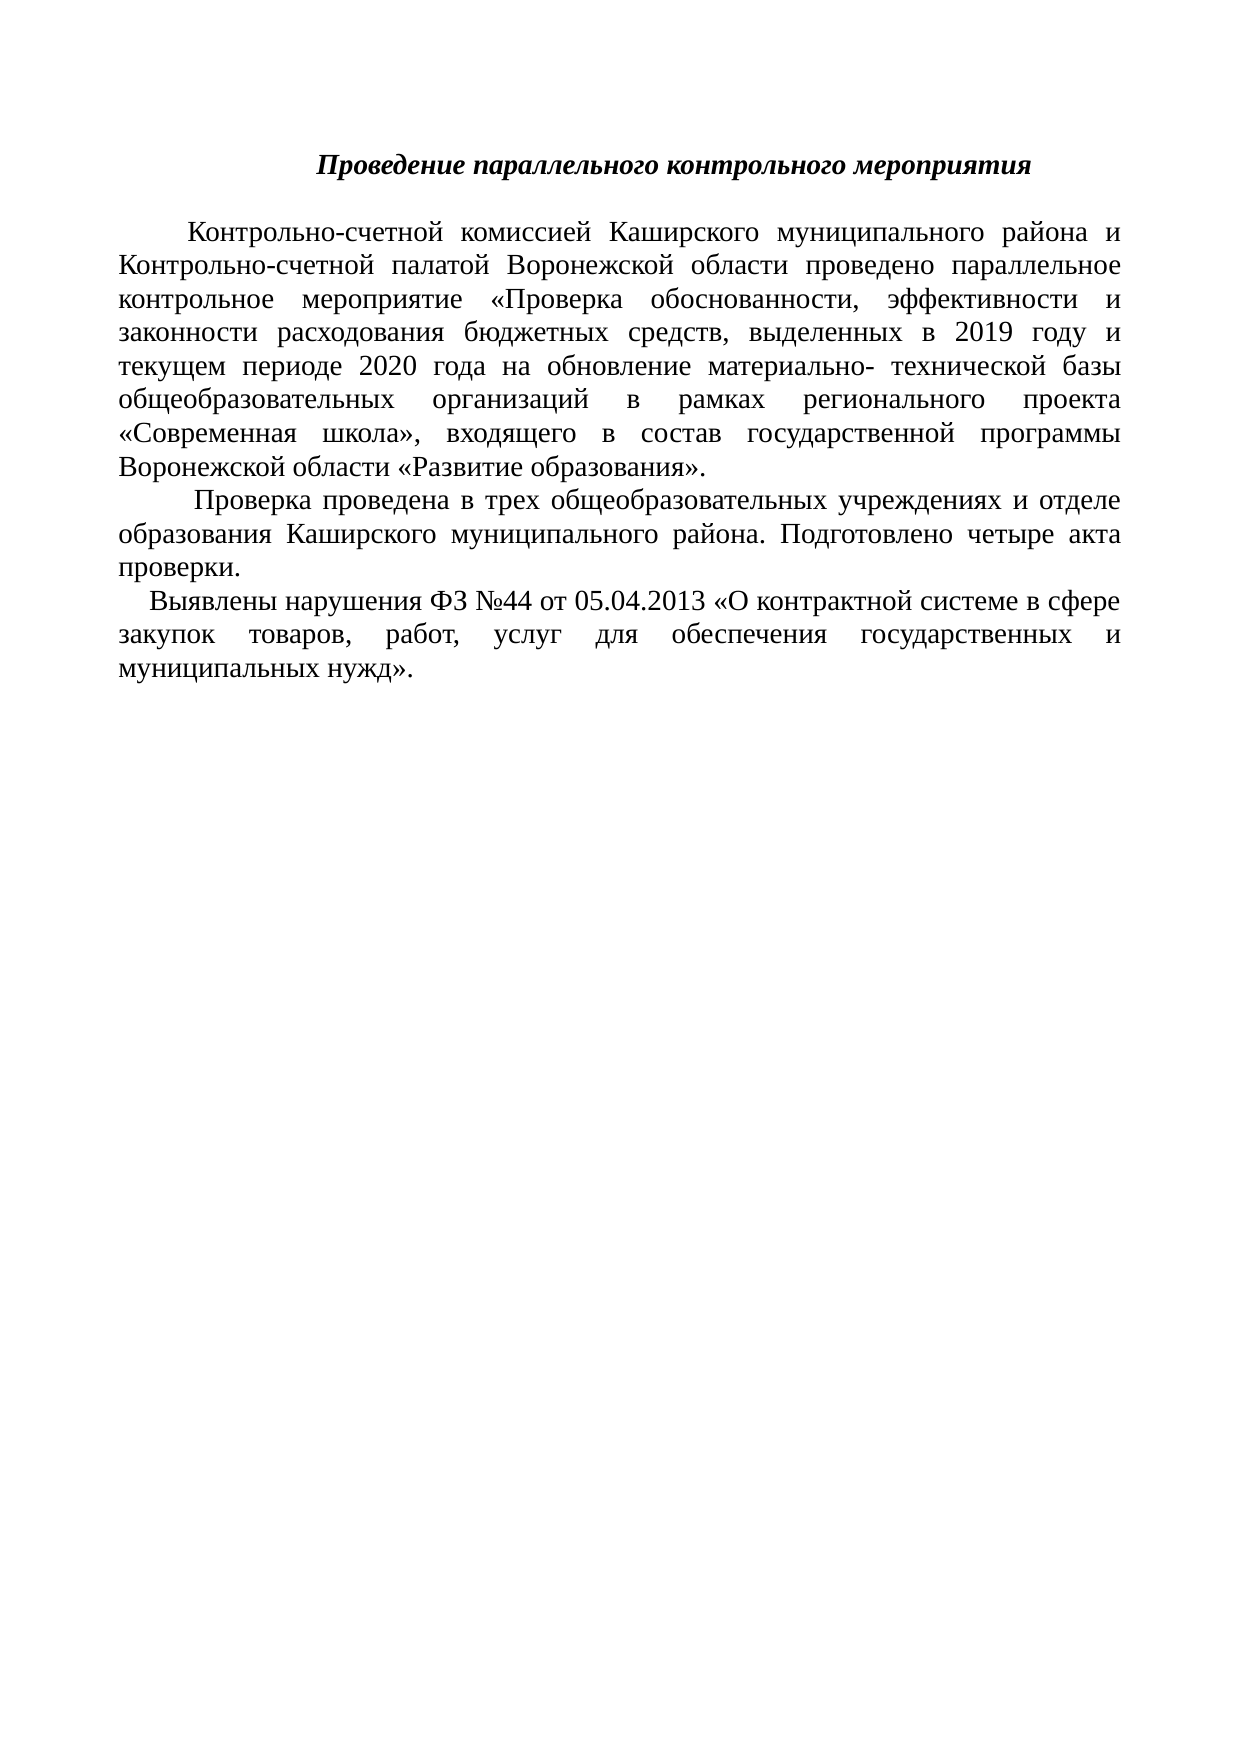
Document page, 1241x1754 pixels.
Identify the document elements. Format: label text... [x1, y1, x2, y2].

text Контрольно-счетной комиссией Каширского муниципального района и Контрольно-счетной палатой Воронежской области проведено параллельное контрольное мероприятие «Проверка обоснованности, эффективности и законности расходования бюджетных средств, выделенных в 2019 году и текущем периоде 2020 года на обновление материально- технической базы общеобразовательных организаций в рамках регионального проекта «Современная школа», входящего в состав государственной программы Воронежской области «Развитие образования». [118, 214, 1122, 482]
text Выявлены нарушения ФЗ №44 от 05.04.2013 «О контрактной системе в сфере закупок товаров, работ, услуг для обеспечения государственных и муниципальных нужд». [118, 583, 1122, 683]
text Проверка проведена в трех общеобразовательных учреждениях и отделе образования Каширского муниципального района. Подготовлено четыре акта проверки. [118, 482, 1122, 583]
text Проведение параллельного контрольного мероприятия [118, 147, 1122, 180]
